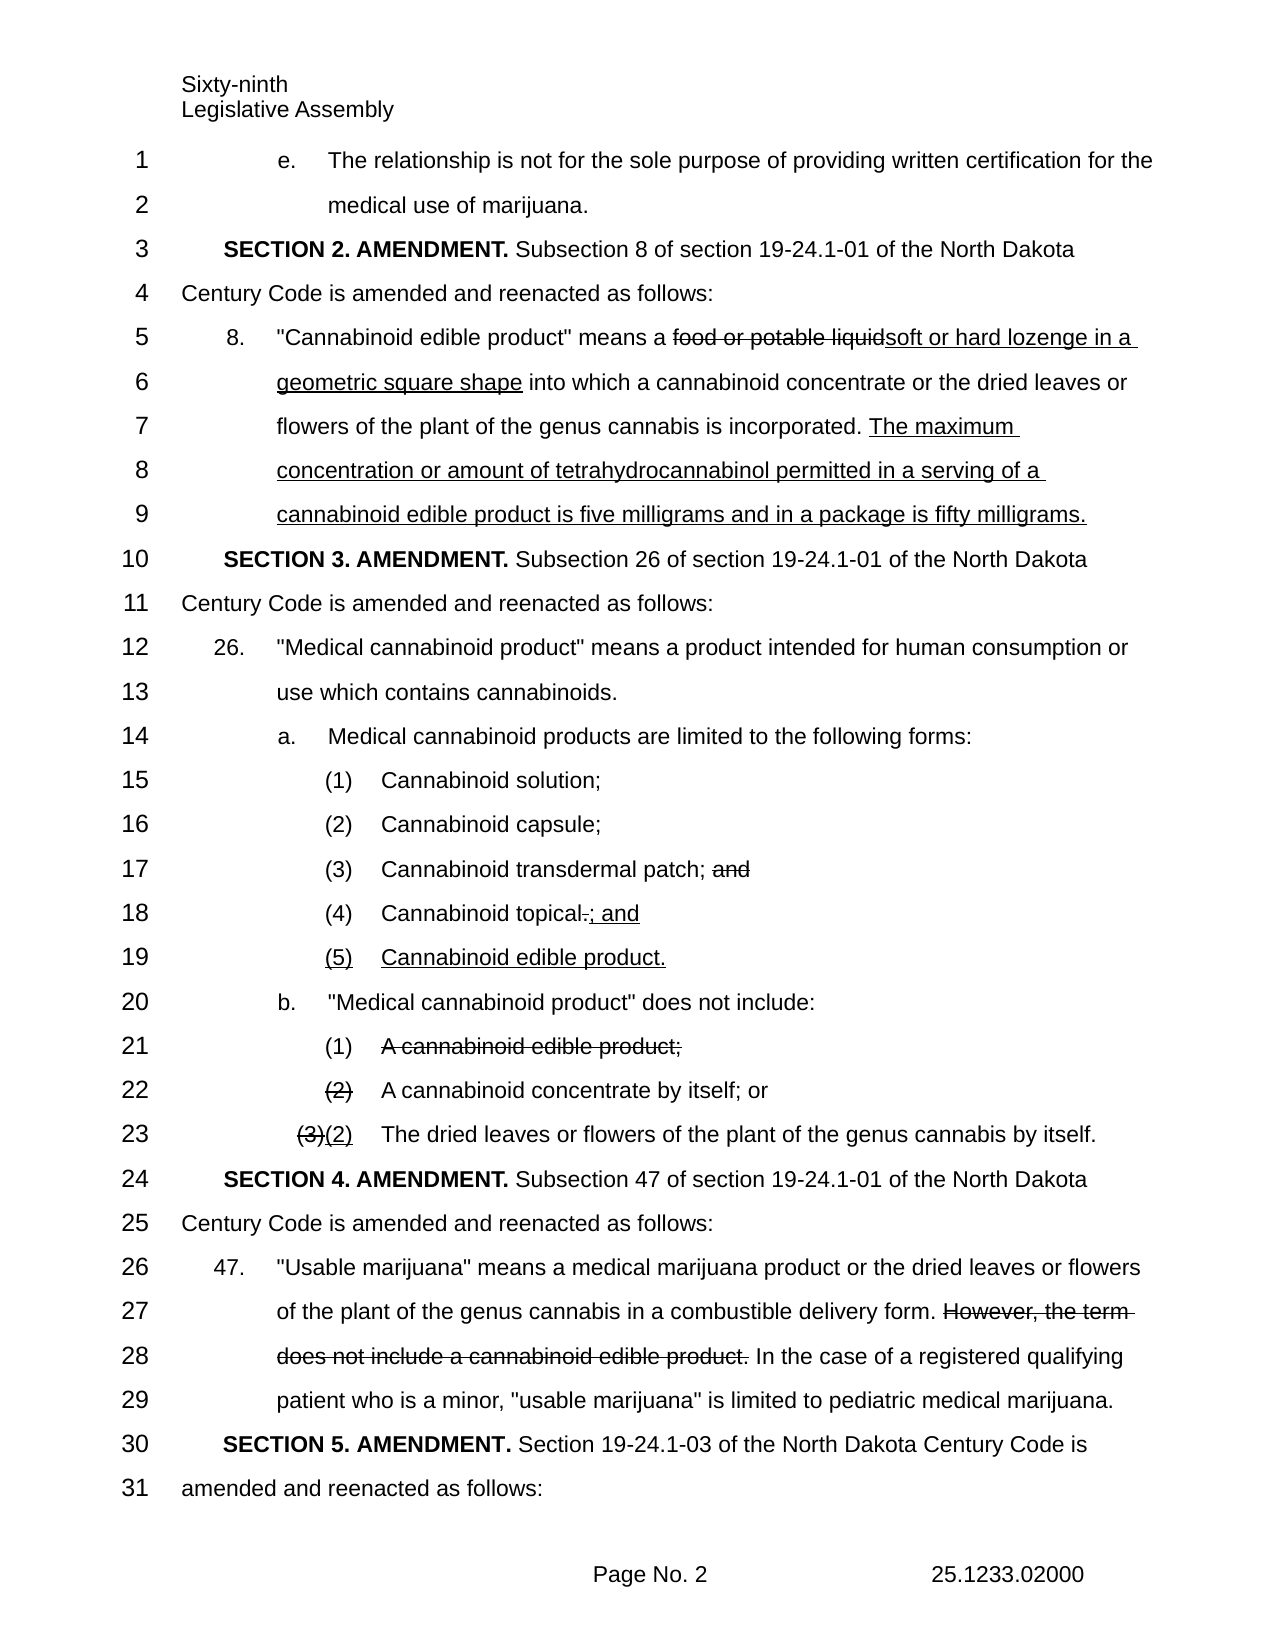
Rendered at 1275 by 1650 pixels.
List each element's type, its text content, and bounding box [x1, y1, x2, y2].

text (2) A cannabinoid concentrate by itself; or [181, 1063, 1154, 1107]
text b. "Medical cannabinoid product" does not include: [181, 974, 1154, 1019]
text SECTION 2. AMENDMENT. Subsection 8 of section 19‑24.1‑01 of the North Dakota Century Code is amended and reenacted as follows: [181, 222, 1154, 310]
text (1) A cannabinoid edible product; [181, 1019, 1154, 1063]
text (1) Cannabinoid solution; [181, 753, 1154, 797]
text (3)(2) The dried leaves or flowers of the plant of the genus cannabis by itself. [181, 1107, 1154, 1152]
text a. Medical cannabinoid products are limited to the following forms: [181, 709, 1154, 753]
text e. The relationship is not for the sole purpose of providing written certification for the medical use of marijuana. [181, 133, 1154, 222]
text SECTION 5. AMENDMENT. Section 19‑24.1‑03 of the North Dakota Century Code is amended and reenacted as follows: [181, 1417, 1154, 1506]
text 8. "Cannabinoid edible product" means a food or potable liquidsoft or hard lozenge in a geometric square shape into which a cannabinoid concentrate or the dried leaves or flowers of the plant of the genus cannabis is incorporated. The maximum concentration or amount of tetrahydrocannabinol permitted in a serving of a cannabinoid edible product is five milligrams and in a package is fifty milligrams. [181, 310, 1154, 532]
text (5) Cannabinoid edible product. [181, 930, 1154, 974]
text (2) Cannabinoid capsule; [181, 797, 1154, 842]
text (3) Cannabinoid transdermal patch; and [181, 842, 1154, 886]
text 47. "Usable marijuana" means a medical marijuana product or the dried leaves or flowers of the plant of the genus cannabis in a combustible delivery form. However, the term does not include a cannabinoid edible product. In the case of a registered qualifying patient who is a minor, "usable marijuana" is limited to pediatric medical marijuana. [181, 1240, 1154, 1417]
text SECTION 3. AMENDMENT. Subsection 26 of section 19‑24.1‑01 of the North Dakota Century Code is amended and reenacted as follows: [181, 532, 1154, 620]
text (4) Cannabinoid topical.; and [181, 886, 1154, 930]
text SECTION 4. AMENDMENT. Subsection 47 of section 19‑24.1‑01 of the North Dakota Century Code is amended and reenacted as follows: [181, 1152, 1154, 1240]
text 26. "Medical cannabinoid product" means a product intended for human consumption or use which contains cannabinoids. [181, 620, 1154, 709]
